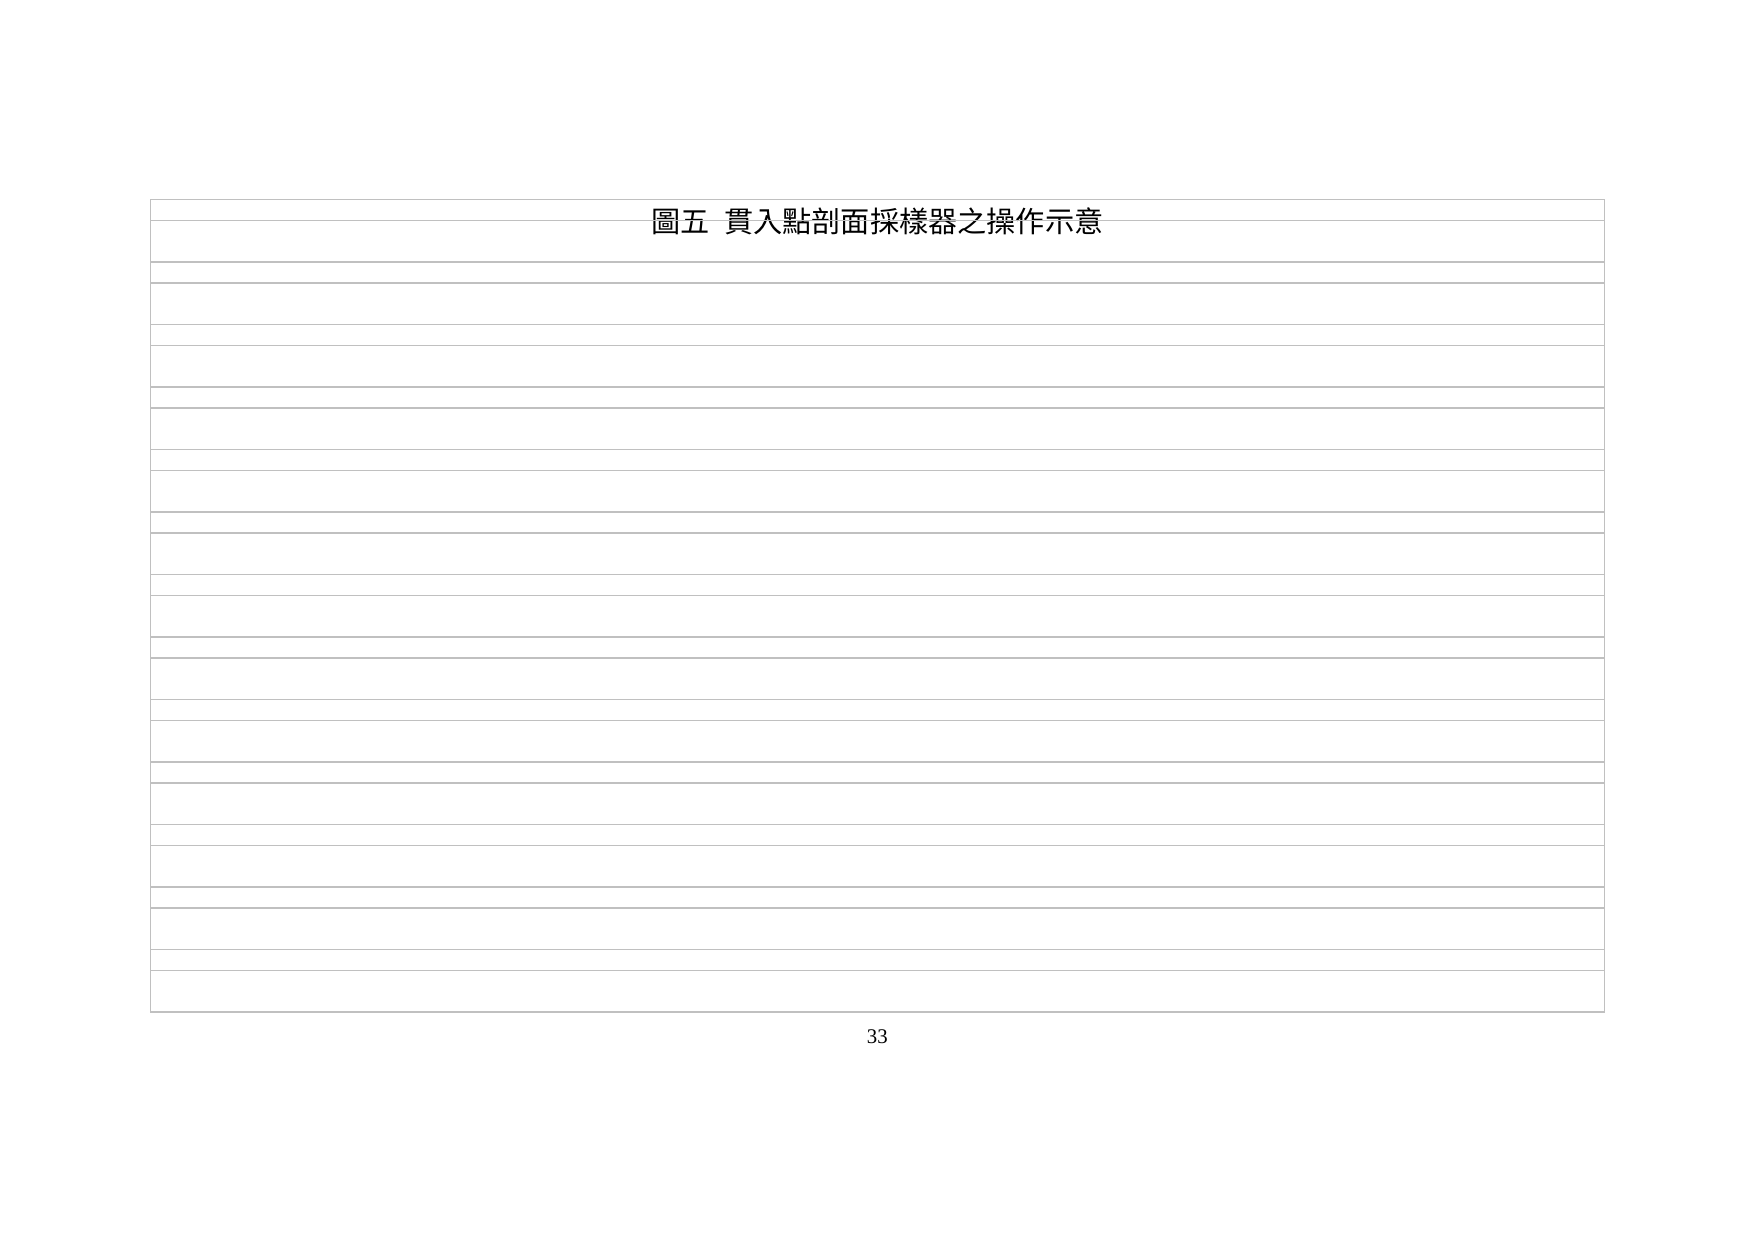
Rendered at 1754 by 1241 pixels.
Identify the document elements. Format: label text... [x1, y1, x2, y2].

text 圖五 貫入點剖面採樣器之操作示意 [151, 200, 1604, 220]
text 圖五 貫入點剖面採樣器之操作示意 [151, 221, 1604, 241]
